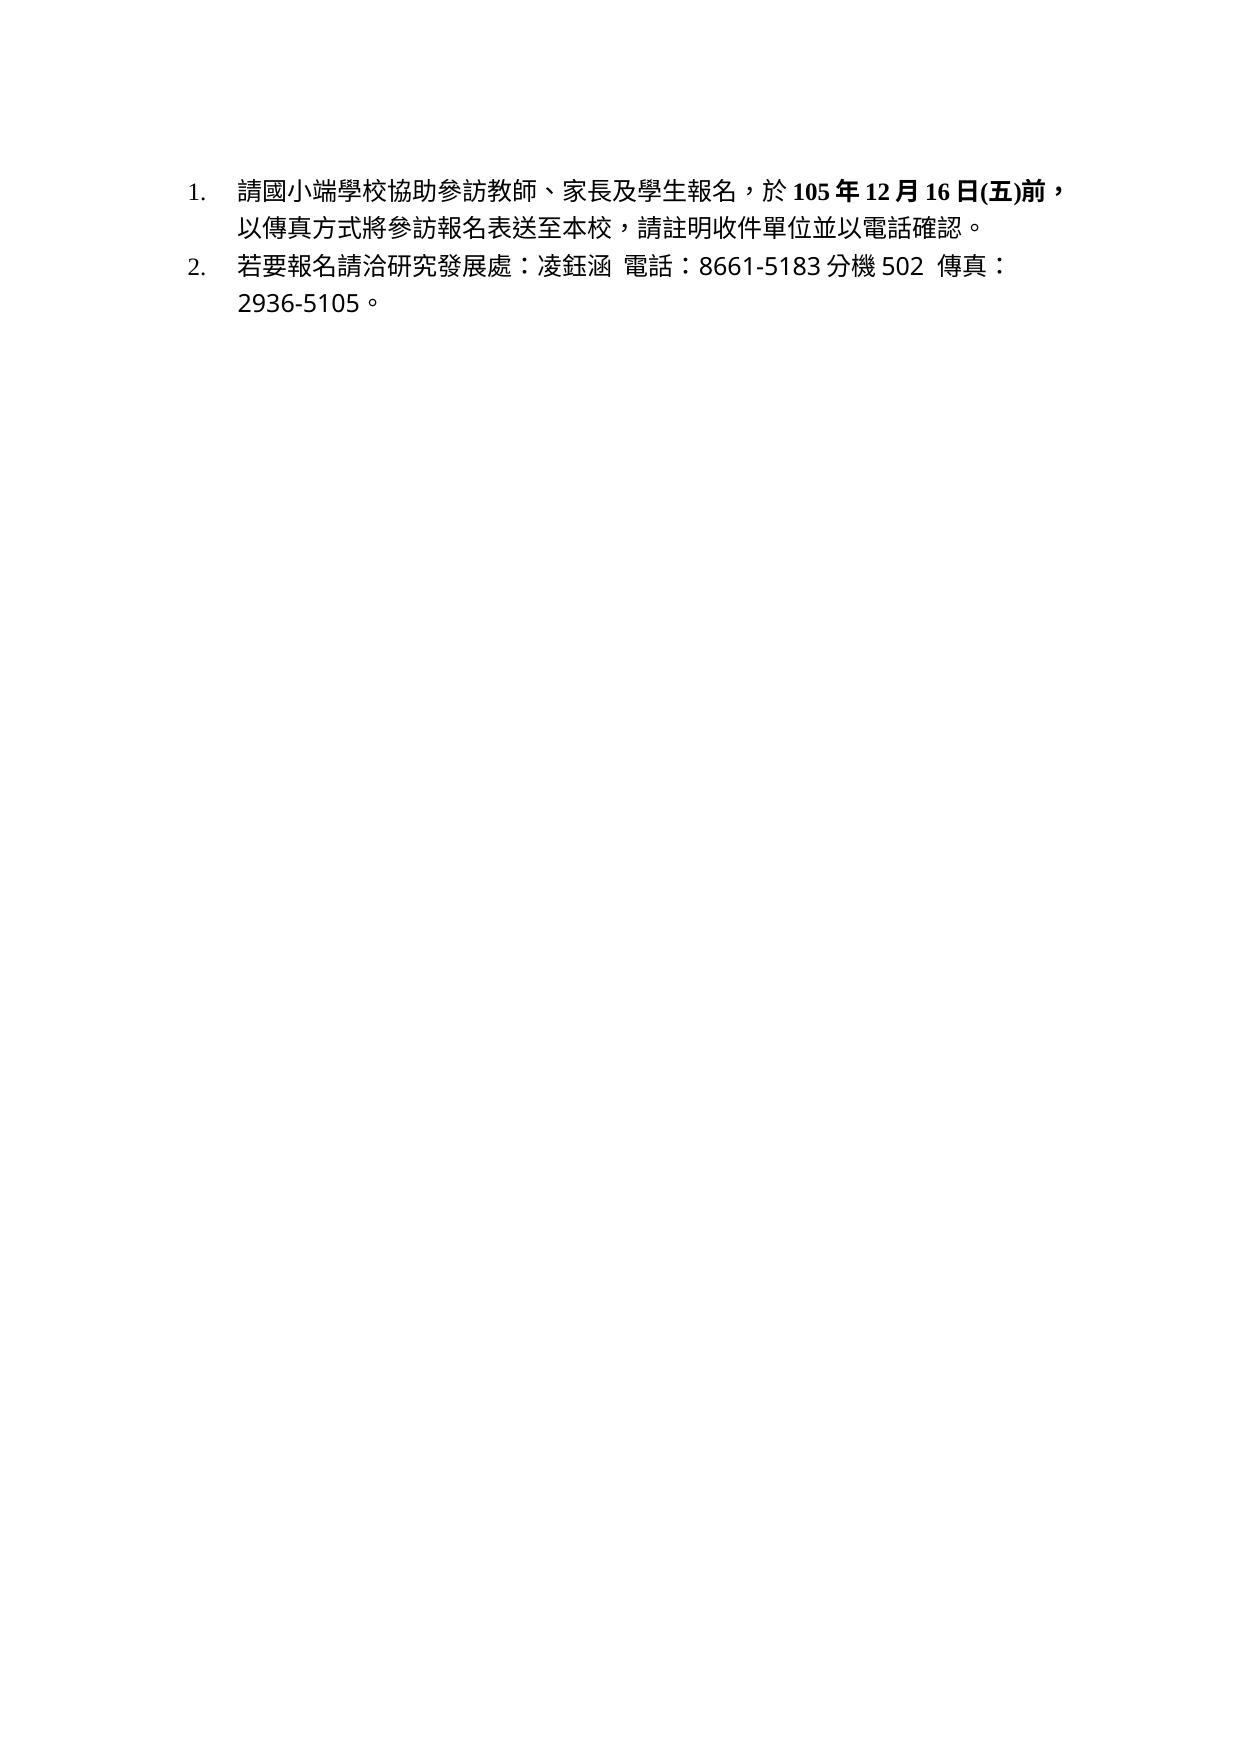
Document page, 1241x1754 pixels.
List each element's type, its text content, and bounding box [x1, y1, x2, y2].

list 若要報名請洽研究發展處：凌鈺涵 電話：8661-5183分機502 傳真：2936-5105。 [187, 239, 1053, 314]
list 請國小端學校協助參訪教師、家長及學生報名，於105年12月16日(五)前，以傳真方式將參訪報名表送至本校，請註明收件單位並以電話確認。 [187, 164, 1053, 239]
